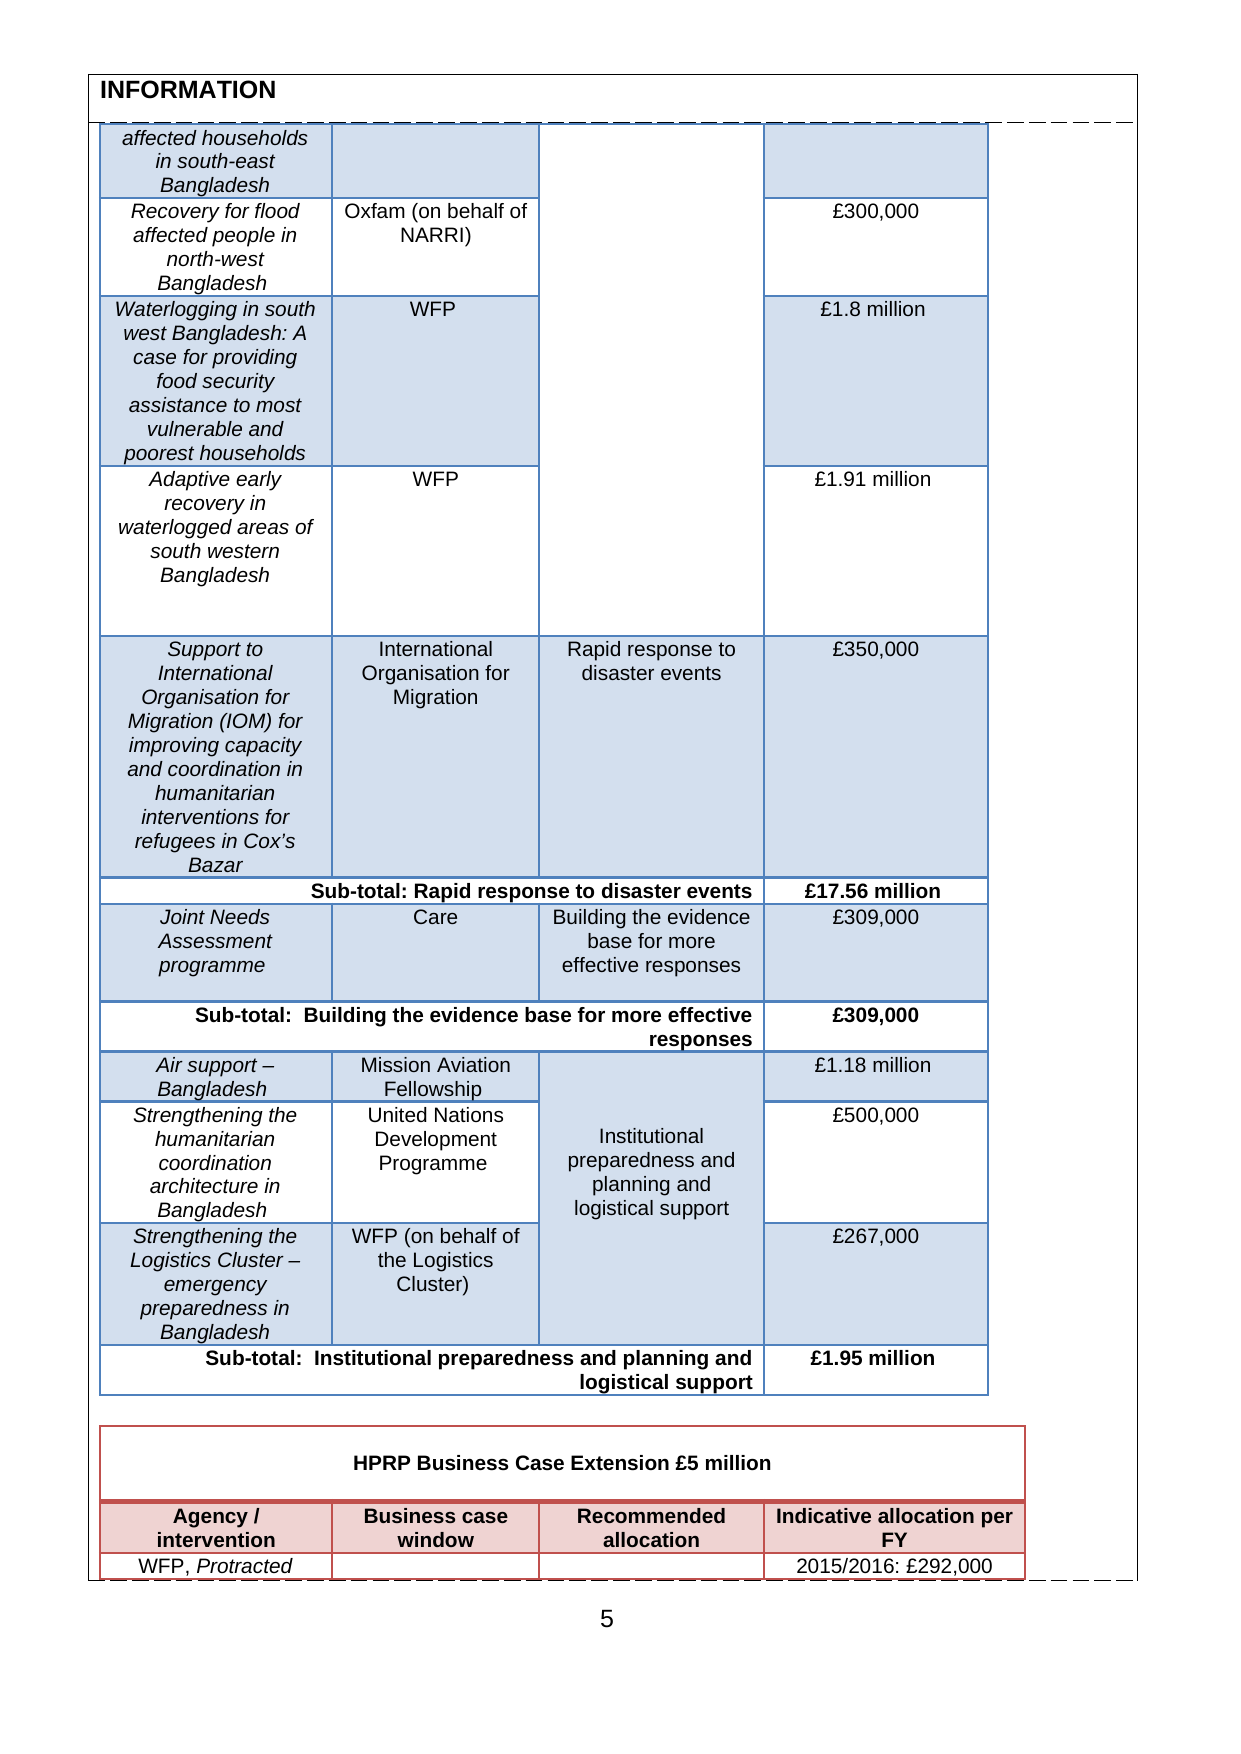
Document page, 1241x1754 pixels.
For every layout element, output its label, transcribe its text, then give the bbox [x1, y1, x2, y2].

table_cell Air support – Bangladesh [101, 1053, 331, 1100]
table_cell £350,000 [765, 637, 987, 876]
table_cell Strengthening the humanitarian coordination architecture in Bangladesh [101, 1103, 331, 1222]
table_cell [765, 125, 987, 197]
table_cell [540, 1554, 763, 1578]
table_cell Oxfam (on behalf of NARRI) [333, 199, 538, 295]
table_cell Recovery for flood affected people in north-west Bangladesh [101, 199, 331, 295]
table_cell affected households in south-east Bangladesh [101, 125, 331, 197]
table_cell £500,000 [765, 1103, 987, 1222]
table_cell Care [333, 905, 538, 1000]
table_cell WFP, Protracted [101, 1554, 331, 1578]
table_cell Sub-total: Building the evidence base for more effective responses [101, 1003, 763, 1050]
table_cell Strengthening the Logistics Cluster – emergency preparedness in Bangladesh [101, 1224, 331, 1344]
table_cell Joint Needs Assessment programme [101, 905, 331, 1000]
table_cell Adaptive early recovery in waterlogged areas of south western Bangladesh [101, 467, 331, 635]
table_cell Institutional preparedness and planning and logistical support [540, 1053, 763, 1344]
table_cell £1.8 million [765, 297, 987, 465]
table_cell £17.56 million [765, 879, 987, 902]
table_cell Recommended allocation [540, 1504, 763, 1552]
table_cell Business case window [333, 1504, 538, 1552]
table_cell Sub-total: Rapid response to disaster events [101, 879, 763, 902]
table_cell £309,000 [765, 1003, 987, 1050]
table_cell [89, 122, 1137, 1580]
table_cell Mission Aviation Fellowship [333, 1053, 538, 1100]
table_cell [333, 125, 538, 197]
table_cell Support to International Organisation for Migration (IOM) for improving capacity and coordination in humanitarian interventions for refugees in Cox’s Bazar [101, 637, 331, 876]
table_cell Agency / intervention [101, 1504, 331, 1552]
table_cell [540, 125, 763, 635]
table_cell Building the evidence base for more effective responses [540, 905, 763, 1000]
table_cell Waterlogging in south west Bangladesh: A case for providing food security assistance to most vulnerable and poorest households [101, 297, 331, 465]
table_cell WFP [333, 297, 538, 465]
table_cell £300,000 [765, 199, 987, 295]
table_cell International Organisation for Migration [333, 637, 538, 876]
table_cell £309,000 [765, 905, 987, 1000]
table_cell United Nations Development Programme [333, 1103, 538, 1222]
table_cell Indicative allocation per FY [765, 1504, 1024, 1552]
table_cell £267,000 [765, 1224, 987, 1344]
table_header HPRP Business Case Extension £5 million [101, 1427, 1024, 1499]
table_header INFORMATION [89, 75, 1137, 122]
table_cell [333, 1554, 538, 1578]
table_cell £1.91 million [765, 467, 987, 635]
table_cell Sub-total: Institutional preparedness and planning and logistical support [101, 1346, 763, 1394]
table_cell £1.18 million [765, 1053, 987, 1100]
table_cell £1.95 million [765, 1346, 987, 1394]
table_cell WFP (on behalf of the Logistics Cluster) [333, 1224, 538, 1344]
table_cell Rapid response to disaster events [540, 637, 763, 876]
table_cell 2015/2016: £292,000 [765, 1554, 1024, 1578]
table_cell WFP [333, 467, 538, 635]
